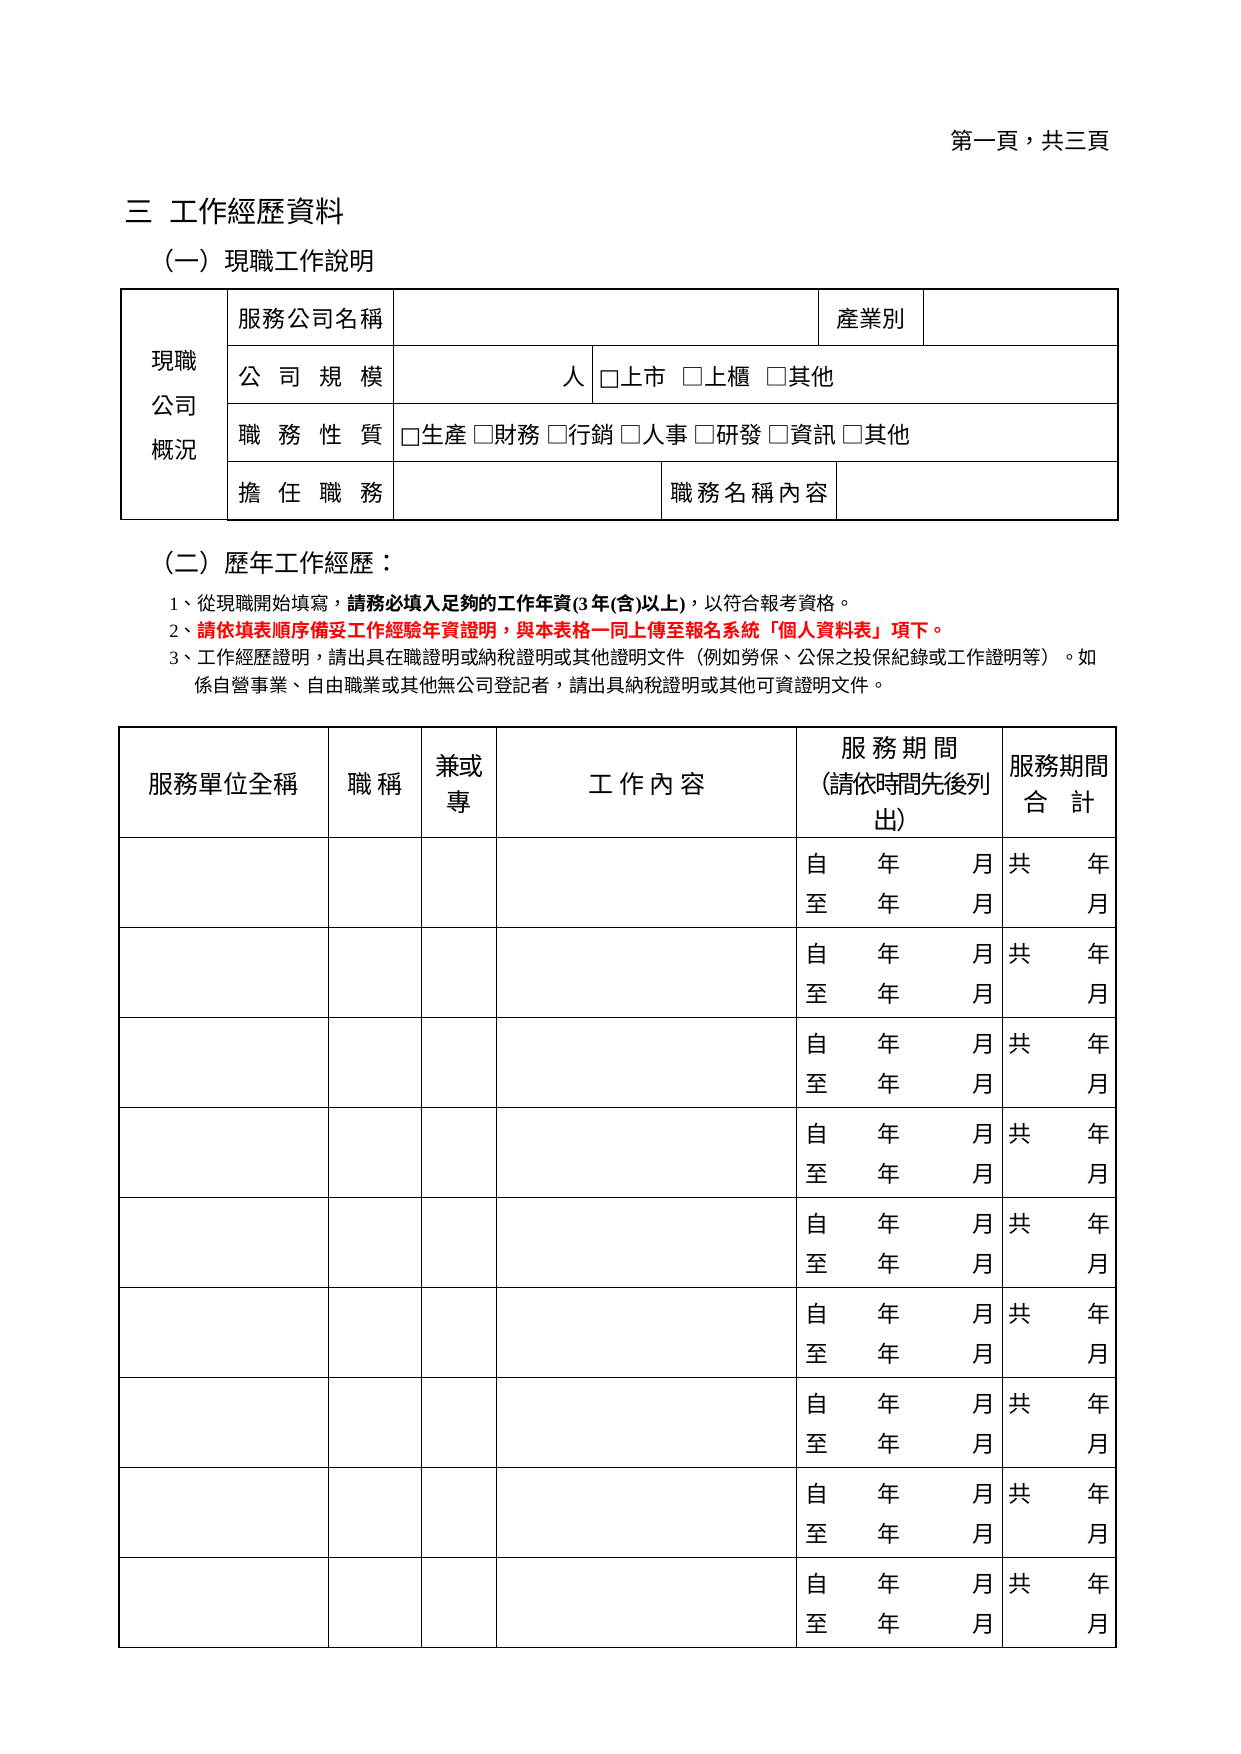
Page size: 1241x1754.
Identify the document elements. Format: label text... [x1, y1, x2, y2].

table_header [394, 290, 818, 345]
table_cell [329, 1288, 421, 1377]
table_header [924, 290, 1117, 345]
table_cell 自 年 月 至 年 月 [797, 838, 1002, 927]
table_cell 職務性質 [228, 404, 393, 461]
list 2、請依填表順序備妥工作經驗年資證明，與本表格一同上傳至報名系統「個人資料表」項下。 [169, 616, 1110, 643]
table_cell [329, 1108, 421, 1197]
table_cell 擔任職務 [228, 462, 393, 519]
table_cell [497, 1468, 796, 1557]
table_cell 自 年 月 至 年 月 [797, 1558, 1002, 1647]
table_cell 共年 月 [1003, 1558, 1115, 1647]
table_cell 自 年 月 至 年 月 [797, 1468, 1002, 1557]
table_cell [422, 838, 496, 927]
table_cell [120, 838, 328, 927]
table_cell □生產 □財務 □行銷 □人事 □研發 □資訊 □其他 [394, 404, 1117, 461]
table_cell [497, 1198, 796, 1287]
table_cell [329, 1558, 421, 1647]
table_cell [120, 1018, 328, 1107]
table_cell [120, 1198, 328, 1287]
table_cell 共年 月 [1003, 1288, 1115, 1377]
table_cell 自 年 月 至 年 月 [797, 1378, 1002, 1467]
text 第一頁，共三頁 [124, 123, 1110, 156]
table_header 產業別 [819, 290, 923, 345]
list 3、工作經歷證明，請出具在職證明或納稅證明或其他證明文件（例如勞保、公保之投保紀錄或工作證明等）。如係自營事業、自由職業或其他無公司登記者，請出具納稅證明或其他可資證明文件。 [169, 643, 1110, 697]
table_cell 共年 月 [1003, 1108, 1115, 1197]
table_cell 共年 月 [1003, 928, 1115, 1017]
table_cell 共年 月 [1003, 1198, 1115, 1287]
table_cell [422, 1558, 496, 1647]
table_header 服 務 期 間 （請依時間先後列出） [797, 728, 1002, 837]
table_cell [422, 1108, 496, 1197]
table_cell [422, 1288, 496, 1377]
table_header 職 稱 [329, 728, 421, 837]
table_cell [422, 1018, 496, 1107]
text （一）現職工作說明 [124, 241, 1110, 278]
table_cell [329, 1018, 421, 1107]
table_cell [497, 1378, 796, 1467]
table_cell 自 年 月 至 年 月 [797, 1198, 1002, 1287]
table_cell [422, 1468, 496, 1557]
table_cell [120, 1288, 328, 1377]
table_cell [422, 1198, 496, 1287]
table_cell 人 [394, 346, 592, 403]
table_cell [497, 928, 796, 1017]
table_cell [120, 1378, 328, 1467]
table_header 服務公司名稱 [228, 290, 393, 345]
table_cell 公司規模 [228, 346, 393, 403]
table_cell [120, 928, 328, 1017]
table_cell 自 年 月 至 年 月 [797, 1018, 1002, 1107]
table_header 服務期間 合 計 [1003, 728, 1115, 837]
table_cell 自 年 月 至 年 月 [797, 928, 1002, 1017]
list 工作經歷資料 [124, 156, 1110, 231]
table_cell [497, 1018, 796, 1107]
text （二）歷年工作經歷： [124, 542, 1110, 579]
table_cell [837, 462, 1117, 519]
table_header 服務單位全稱 [120, 728, 328, 837]
table_cell [120, 1108, 328, 1197]
table_cell [497, 838, 796, 927]
table_cell [329, 1378, 421, 1467]
table_cell 共年 月 [1003, 1378, 1115, 1467]
table_cell [329, 1198, 421, 1287]
table_cell 自 年 月 至 年 月 [797, 1288, 1002, 1377]
table_cell [329, 838, 421, 927]
table_cell [120, 1558, 328, 1647]
table_cell [497, 1108, 796, 1197]
table_cell 共年 月 [1003, 838, 1115, 927]
table_cell [329, 1468, 421, 1557]
table_cell [497, 1288, 796, 1377]
table_cell 共年 月 [1003, 1018, 1115, 1107]
table_cell 共年 月 [1003, 1468, 1115, 1557]
table_cell [394, 462, 661, 519]
table_header 現職 公司 概況 [122, 290, 227, 519]
table_cell 自 年 月 至 年 月 [797, 1108, 1002, 1197]
table_cell [422, 928, 496, 1017]
table_header 工 作 內 容 [497, 728, 796, 837]
table_header 兼或專 [422, 728, 496, 837]
table_cell □上市 □上櫃 □其他 [593, 346, 1117, 403]
table_cell [422, 1378, 496, 1467]
table_cell [120, 1468, 328, 1557]
table_cell [497, 1558, 796, 1647]
table_cell [329, 928, 421, 1017]
table_cell 職務名稱內容 [662, 462, 836, 519]
list 1、從現職開始填寫，請務必填入足夠的工作年資(3年(含)以上)，以符合報考資格。 [169, 589, 1110, 616]
